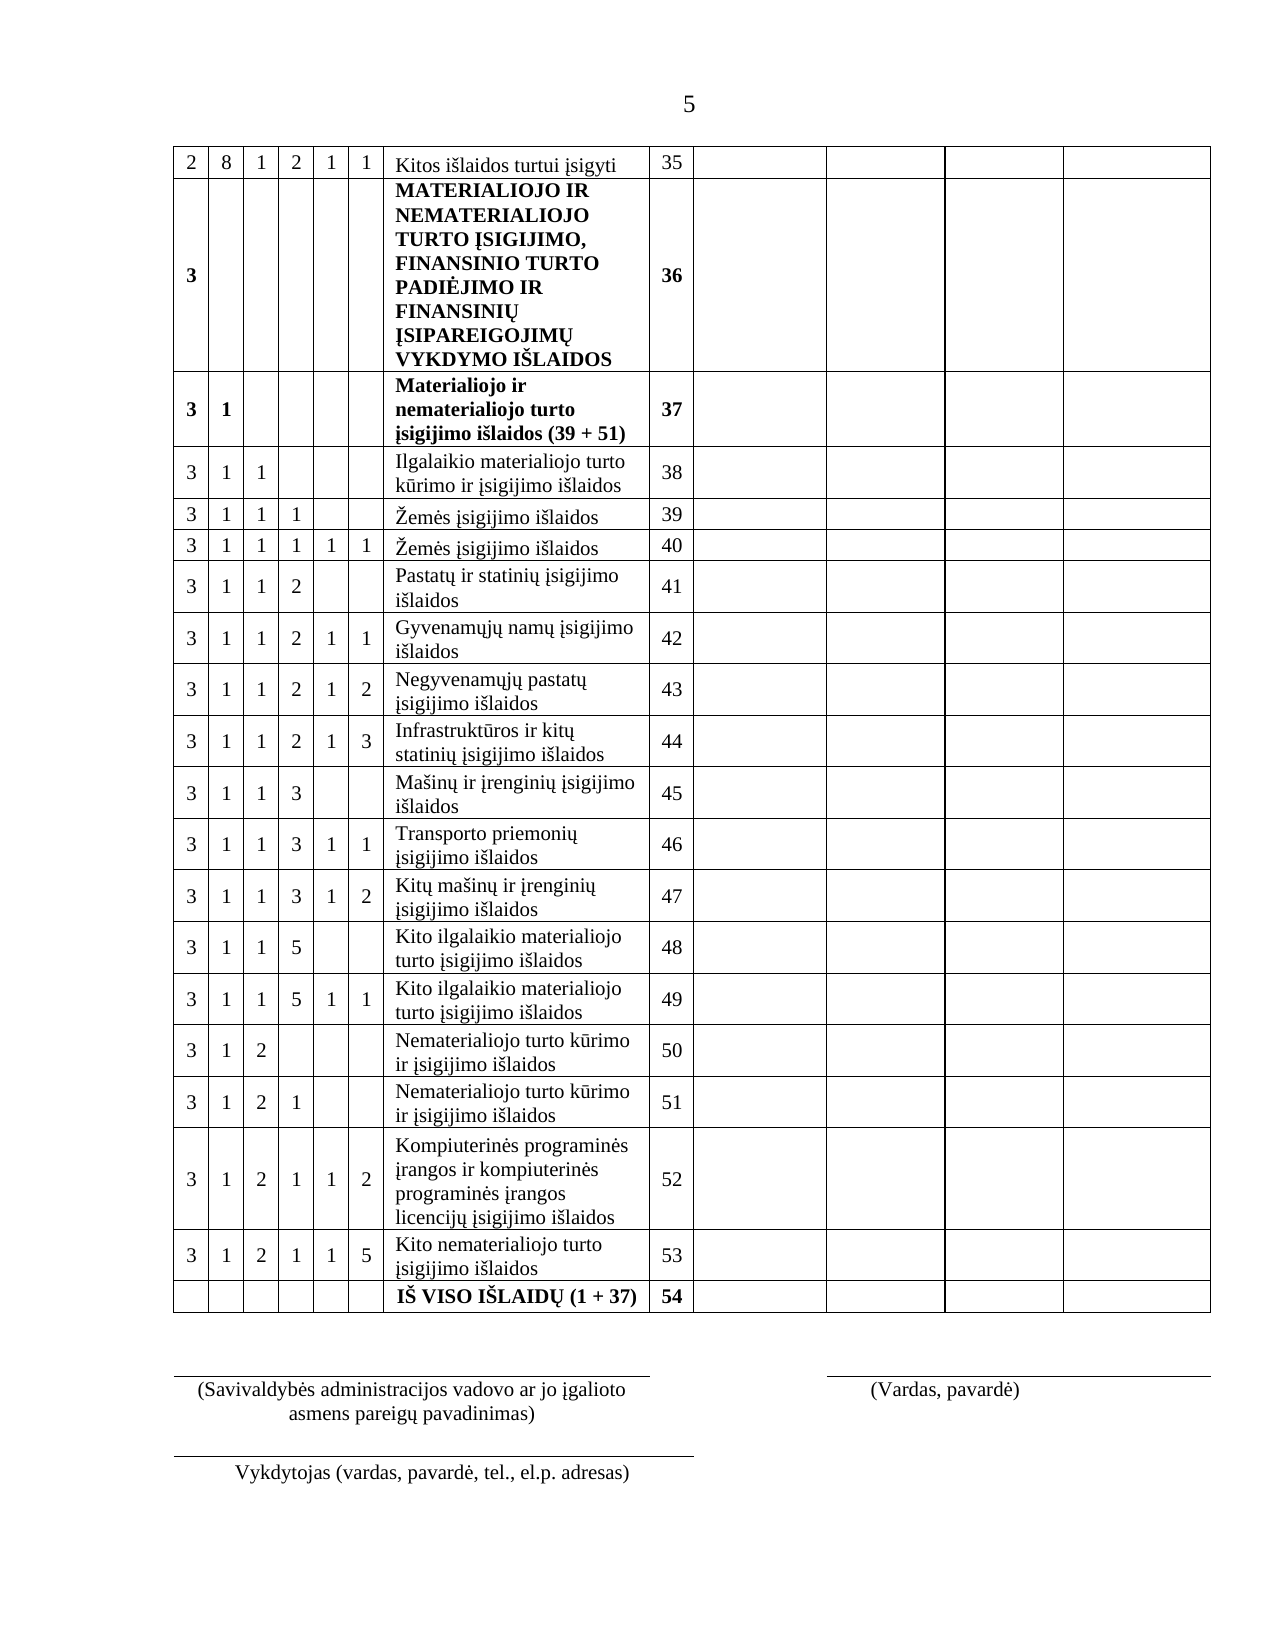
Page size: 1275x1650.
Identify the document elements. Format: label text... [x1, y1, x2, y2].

table_cell [349, 447, 383, 497]
table_cell 3 [174, 613, 208, 663]
table_cell [827, 147, 944, 177]
table_cell [1064, 767, 1210, 818]
table_cell [946, 922, 1063, 972]
table_cell [244, 1313, 279, 1344]
table_cell [349, 561, 383, 612]
table_cell [349, 1344, 384, 1376]
table_cell [244, 1425, 279, 1456]
table_cell [827, 530, 944, 560]
table_cell 1 [279, 1077, 313, 1127]
table_cell [650, 1344, 694, 1376]
table_cell [694, 1425, 827, 1456]
table_cell 3 [174, 974, 208, 1024]
table_cell [827, 1230, 944, 1280]
table_cell Kito ilgalaikio materialiojo turto įsigijimo išlaidos [384, 922, 649, 972]
table_cell [827, 716, 944, 766]
table_cell 1 [349, 530, 383, 560]
table_cell 2 [349, 870, 383, 921]
table_cell 1 [314, 819, 348, 869]
table_cell 42 [650, 613, 693, 663]
table_cell [946, 613, 1063, 663]
table_cell [946, 1077, 1063, 1127]
table_cell 49 [650, 974, 693, 1024]
table_cell [1064, 530, 1210, 560]
table_cell [827, 767, 944, 818]
table_cell [349, 499, 383, 529]
table_cell [827, 1456, 1010, 1487]
table_cell Žemės įsigijimo išlaidos [384, 499, 649, 529]
table_cell [827, 664, 944, 715]
table_cell 11 800 [945, 1313, 1063, 1344]
table_cell [349, 1281, 383, 1312]
table_cell [209, 1313, 244, 1344]
table_cell [209, 1344, 244, 1376]
table_cell [384, 1344, 650, 1376]
table_cell [314, 1313, 349, 1344]
table_cell 1 [314, 613, 348, 663]
table_cell [174, 1313, 209, 1344]
table_cell [827, 922, 944, 972]
table_cell [694, 716, 826, 766]
table_cell 3 [174, 819, 208, 869]
table_cell 3 [174, 1077, 208, 1127]
table_cell 1 [244, 664, 278, 715]
table_cell [946, 147, 1063, 177]
table_cell 167 269 [694, 1313, 827, 1344]
table_cell [279, 1313, 314, 1344]
table_cell [946, 716, 1063, 766]
table_cell Gyvenamųjų namų įsigijimo išlaidos [384, 613, 649, 663]
table_cell [827, 870, 944, 921]
table_cell [349, 1313, 384, 1344]
table_cell MATERIALIOJO IR NEMATERIALIOJO TURTO ĮSIGIJIMO, FINANSINIO TURTO PADIĖJIMO IR FINANSINIŲ ĮSIPAREIGOJIMŲ VYKDYMO IŠLAIDOS [384, 179, 649, 371]
table_cell [694, 147, 826, 177]
table_cell [1064, 499, 1210, 529]
table_cell [1063, 1456, 1211, 1487]
table_cell 1 [244, 974, 278, 1024]
table_cell 37 [650, 372, 693, 446]
table_cell [1064, 716, 1210, 766]
table_cell 1 [209, 613, 243, 663]
table_cell (Vardas, pavardė) [827, 1377, 1063, 1425]
table_cell 53 [650, 1230, 693, 1280]
table_cell [1063, 1425, 1211, 1456]
table_cell [279, 1025, 313, 1076]
table_cell [827, 1025, 944, 1076]
table_cell 1 [349, 147, 383, 177]
table_cell 1 [279, 530, 313, 560]
table_cell [946, 1281, 1063, 1312]
table_cell 3 [174, 922, 208, 972]
table_cell [694, 499, 826, 529]
table_cell [946, 870, 1063, 921]
table_cell Negyvenamųjų pastatų įsigijimo išlaidos [384, 664, 649, 715]
table_cell [384, 1425, 650, 1456]
table_cell 1 [349, 819, 383, 869]
table_cell 3 [174, 530, 208, 560]
table_cell 1 [279, 1230, 313, 1280]
table_cell [946, 664, 1063, 715]
table_cell [244, 372, 278, 446]
table_cell [946, 767, 1063, 818]
table_cell [827, 1425, 1010, 1456]
table_cell 38 [650, 447, 693, 497]
table_cell 2 [244, 1230, 278, 1280]
table_cell 1 [314, 716, 348, 766]
table_cell [1064, 1025, 1210, 1076]
table_cell [1010, 1425, 1063, 1456]
table_cell [827, 179, 944, 371]
table_cell Vykdytojas (vardas, pavardė, tel., el.p. adresas) [174, 1457, 650, 1487]
table_cell Transporto priemonių įsigijimo išlaidos [384, 819, 649, 869]
table_cell 54 [650, 1281, 693, 1312]
table_cell [946, 1128, 1063, 1229]
table_cell [694, 664, 826, 715]
table_cell 1 [209, 447, 243, 497]
table_cell IŠ VISO IŠLAIDŲ (1 + 37) [384, 1281, 649, 1312]
table_cell [1064, 1128, 1210, 1229]
table_cell 1 [209, 664, 243, 715]
table_cell [650, 1313, 694, 1344]
table_cell [694, 974, 826, 1024]
table_cell 52 [650, 1128, 693, 1229]
table_cell [1064, 1230, 1210, 1280]
table_cell Kompiuterinės programinės įrangos ir kompiuterinės programinės įrangos licencijų įsigijimo išlaidos [384, 1128, 649, 1229]
table_cell [1064, 179, 1210, 371]
table_cell 1 [209, 767, 243, 818]
table_cell [946, 974, 1063, 1024]
table_cell [314, 499, 348, 529]
table_cell 36 [650, 179, 693, 371]
table_cell 2 [279, 664, 313, 715]
table_cell [827, 499, 944, 529]
table_cell 122 100 [827, 1313, 945, 1344]
table_cell 2 [279, 716, 313, 766]
table_cell [314, 767, 348, 818]
table_cell [349, 179, 383, 371]
table_cell 1 [209, 499, 243, 529]
table_cell 48 [650, 922, 693, 972]
table_cell [694, 1025, 826, 1076]
table_cell Kitos išlaidos turtui įsigyti [384, 147, 649, 177]
table_cell 3 [174, 179, 208, 371]
table_cell [650, 1425, 694, 1456]
table_cell [694, 372, 826, 446]
table_cell 3 [174, 499, 208, 529]
table_cell 1 [209, 372, 243, 446]
table_cell [174, 1344, 209, 1376]
table_cell Mašinų ir įrenginių įsigijimo išlaidos [384, 767, 649, 818]
table_cell [349, 1425, 384, 1456]
table_cell 1 [244, 530, 278, 560]
table_cell 1 [209, 1128, 243, 1229]
table_cell 1 [209, 870, 243, 921]
table_cell 3 [174, 716, 208, 766]
table_cell 8 [209, 147, 243, 177]
table_cell [827, 1281, 944, 1312]
table_cell [694, 1230, 826, 1280]
table_cell [1064, 974, 1210, 1024]
table_cell 3 [174, 372, 208, 446]
table_cell [1064, 372, 1210, 446]
table_cell [174, 1425, 209, 1456]
table_cell [1064, 870, 1210, 921]
table_cell 2 [279, 147, 313, 177]
table_cell Infrastruktūros ir kitų statinių įsigijimo išlaidos [384, 716, 649, 766]
table_cell 1 [314, 1128, 348, 1229]
table_cell [1063, 1377, 1211, 1425]
table_cell 1 [244, 447, 278, 497]
table_cell 2 [244, 1077, 278, 1127]
table_cell 1 [244, 870, 278, 921]
table_cell [1064, 922, 1210, 972]
table_cell 1 [314, 664, 348, 715]
table_cell 1 [244, 819, 278, 869]
table_cell Materialiojo ir nematerialiojo turto įsigijimo išlaidos (39 + 51) [384, 372, 649, 446]
table_cell 5 [279, 974, 313, 1024]
table_cell [314, 1281, 348, 1312]
table_cell Kitų mašinų ir įrenginių įsigijimo išlaidos [384, 870, 649, 921]
table_cell [694, 1281, 826, 1312]
table_cell [946, 447, 1063, 497]
table_cell 1 [279, 1128, 313, 1229]
table_cell [349, 1077, 383, 1127]
table_cell [1064, 147, 1210, 177]
table_cell 3 [279, 819, 313, 869]
table_cell 1 [209, 1230, 243, 1280]
table_cell [279, 179, 313, 371]
table_cell [945, 1344, 1063, 1376]
table_cell Žemės įsigijimo išlaidos [384, 530, 649, 560]
table_cell 1 [209, 1025, 243, 1076]
table_cell [694, 179, 826, 371]
table_cell 41 [650, 561, 693, 612]
table_cell [279, 1344, 314, 1376]
table_cell 3 [174, 1025, 208, 1076]
table_cell [1063, 1344, 1211, 1376]
table_cell [1064, 561, 1210, 612]
table_cell 1 [314, 1230, 348, 1280]
table_cell [827, 447, 944, 497]
table_cell 1 [209, 530, 243, 560]
table_cell 3 [174, 447, 208, 497]
table_cell [694, 1376, 827, 1425]
table_cell 1 [244, 922, 278, 972]
table_cell Nematerialiojo turto kūrimo ir įsigijimo išlaidos [384, 1025, 649, 1076]
table_cell 1 [209, 561, 243, 612]
table_cell [349, 922, 383, 972]
table_cell 3 [174, 1230, 208, 1280]
table_cell 5 [279, 922, 313, 972]
table_cell 3 [174, 1128, 208, 1229]
table_cell [314, 372, 348, 446]
table_cell [314, 1077, 348, 1127]
table_cell [946, 530, 1063, 560]
table_cell 1 [209, 1077, 243, 1127]
table_cell 3 [279, 870, 313, 921]
table_cell [694, 561, 826, 612]
table_cell [1064, 819, 1210, 869]
table_cell [1063, 1313, 1211, 1344]
table_cell Nematerialiojo turto kūrimo ir įsigijimo išlaidos [384, 1077, 649, 1127]
table_cell [694, 819, 826, 869]
table_cell [209, 1425, 244, 1456]
table_cell [174, 1281, 208, 1312]
table_cell [694, 613, 826, 663]
table_cell [1010, 1456, 1063, 1487]
table_cell 2 [349, 664, 383, 715]
table_cell 2 [174, 147, 208, 177]
table_cell 39 [650, 499, 693, 529]
table_cell [1064, 664, 1210, 715]
table_cell 1 [209, 819, 243, 869]
table_cell 1 [314, 530, 348, 560]
table_cell [279, 447, 313, 497]
table_cell 3 [279, 767, 313, 818]
table_cell 3 [174, 767, 208, 818]
table_cell [694, 1077, 826, 1127]
table_cell 2 [244, 1025, 278, 1076]
table_cell [827, 613, 944, 663]
table_cell (Savivaldybės administracijos vadovo ar jo įgalioto asmens pareigų pavadinimas) [174, 1377, 650, 1425]
table_cell [827, 372, 944, 446]
table_cell [946, 819, 1063, 869]
table_cell [349, 1025, 383, 1076]
table_cell [694, 447, 826, 497]
table_cell [946, 372, 1063, 446]
table_cell 1 [244, 767, 278, 818]
table_cell 2 [349, 1128, 383, 1229]
table_cell [314, 1025, 348, 1076]
table_cell 40 [650, 530, 693, 560]
table_cell 46 [650, 819, 693, 869]
table_cell 1 [314, 974, 348, 1024]
table_cell [827, 1344, 945, 1376]
table_cell 45 [650, 767, 693, 818]
table_cell [694, 1344, 827, 1376]
table_cell [694, 922, 826, 972]
table_cell [1064, 613, 1210, 663]
table_cell 1 [244, 499, 278, 529]
table_cell [1064, 1077, 1210, 1127]
table_cell 2 [244, 1128, 278, 1229]
table_cell [279, 1281, 313, 1312]
table_cell [314, 561, 348, 612]
table_cell [946, 1025, 1063, 1076]
table_cell 1 [244, 561, 278, 612]
table_cell [314, 447, 348, 497]
table_cell [1064, 1281, 1210, 1312]
table_cell Pastatų ir statinių įsigijimo išlaidos [384, 561, 649, 612]
table_cell [314, 1425, 349, 1456]
table_cell 1 [314, 147, 348, 177]
table_cell [244, 1344, 279, 1376]
table_cell [244, 179, 278, 371]
table_cell 2 [279, 561, 313, 612]
table_cell 1 [209, 716, 243, 766]
table_cell [650, 1457, 694, 1487]
table_cell Grąžinimas: [384, 1313, 650, 1344]
table_cell 3 [174, 664, 208, 715]
table_cell 3 [349, 716, 383, 766]
table_cell [244, 1281, 278, 1312]
table_cell Kito ilgalaikio materialiojo turto įsigijimo išlaidos [384, 974, 649, 1024]
table_cell 1 [314, 870, 348, 921]
table_cell 5 [349, 1230, 383, 1280]
table_cell 35 [650, 147, 693, 177]
table_cell [694, 870, 826, 921]
table_cell 1 [244, 613, 278, 663]
table_cell [279, 1425, 314, 1456]
table_cell 2 [279, 613, 313, 663]
table_cell 1 [244, 147, 278, 177]
table_cell [650, 1376, 694, 1425]
table_cell 1 [209, 922, 243, 972]
table_cell [694, 1128, 826, 1229]
table_cell 3 [174, 561, 208, 612]
table_cell [349, 372, 383, 446]
table_cell 1 [279, 499, 313, 529]
table_cell Ilgalaikio materialiojo turto kūrimo ir įsigijimo išlaidos [384, 447, 649, 497]
table_cell [946, 1230, 1063, 1280]
table_cell 43 [650, 664, 693, 715]
table_cell [694, 1456, 827, 1487]
table_cell [279, 372, 313, 446]
table_cell 44 [650, 716, 693, 766]
table_cell [694, 530, 826, 560]
table_cell [209, 179, 243, 371]
table_cell [827, 561, 944, 612]
table_cell 1 [209, 974, 243, 1024]
table_cell [946, 499, 1063, 529]
table_cell [827, 1077, 944, 1127]
table_cell [314, 1344, 349, 1376]
table_cell [314, 179, 348, 371]
table_cell 51 [650, 1077, 693, 1127]
table_cell [827, 974, 944, 1024]
table_cell [946, 179, 1063, 371]
table_cell 47 [650, 870, 693, 921]
table_cell 50 [650, 1025, 693, 1076]
table_cell 3 [174, 870, 208, 921]
table_cell [314, 922, 348, 972]
table_cell [827, 1128, 944, 1229]
table_cell [694, 767, 826, 818]
table_cell 1 [349, 974, 383, 1024]
table_cell 1 [244, 716, 278, 766]
table_cell [209, 1281, 243, 1312]
table_cell [1064, 447, 1210, 497]
table_cell 1 [349, 613, 383, 663]
table_cell [827, 819, 944, 869]
table_cell [349, 767, 383, 818]
table_cell [946, 561, 1063, 612]
table_cell Kito nematerialiojo turto įsigijimo išlaidos [384, 1230, 649, 1280]
